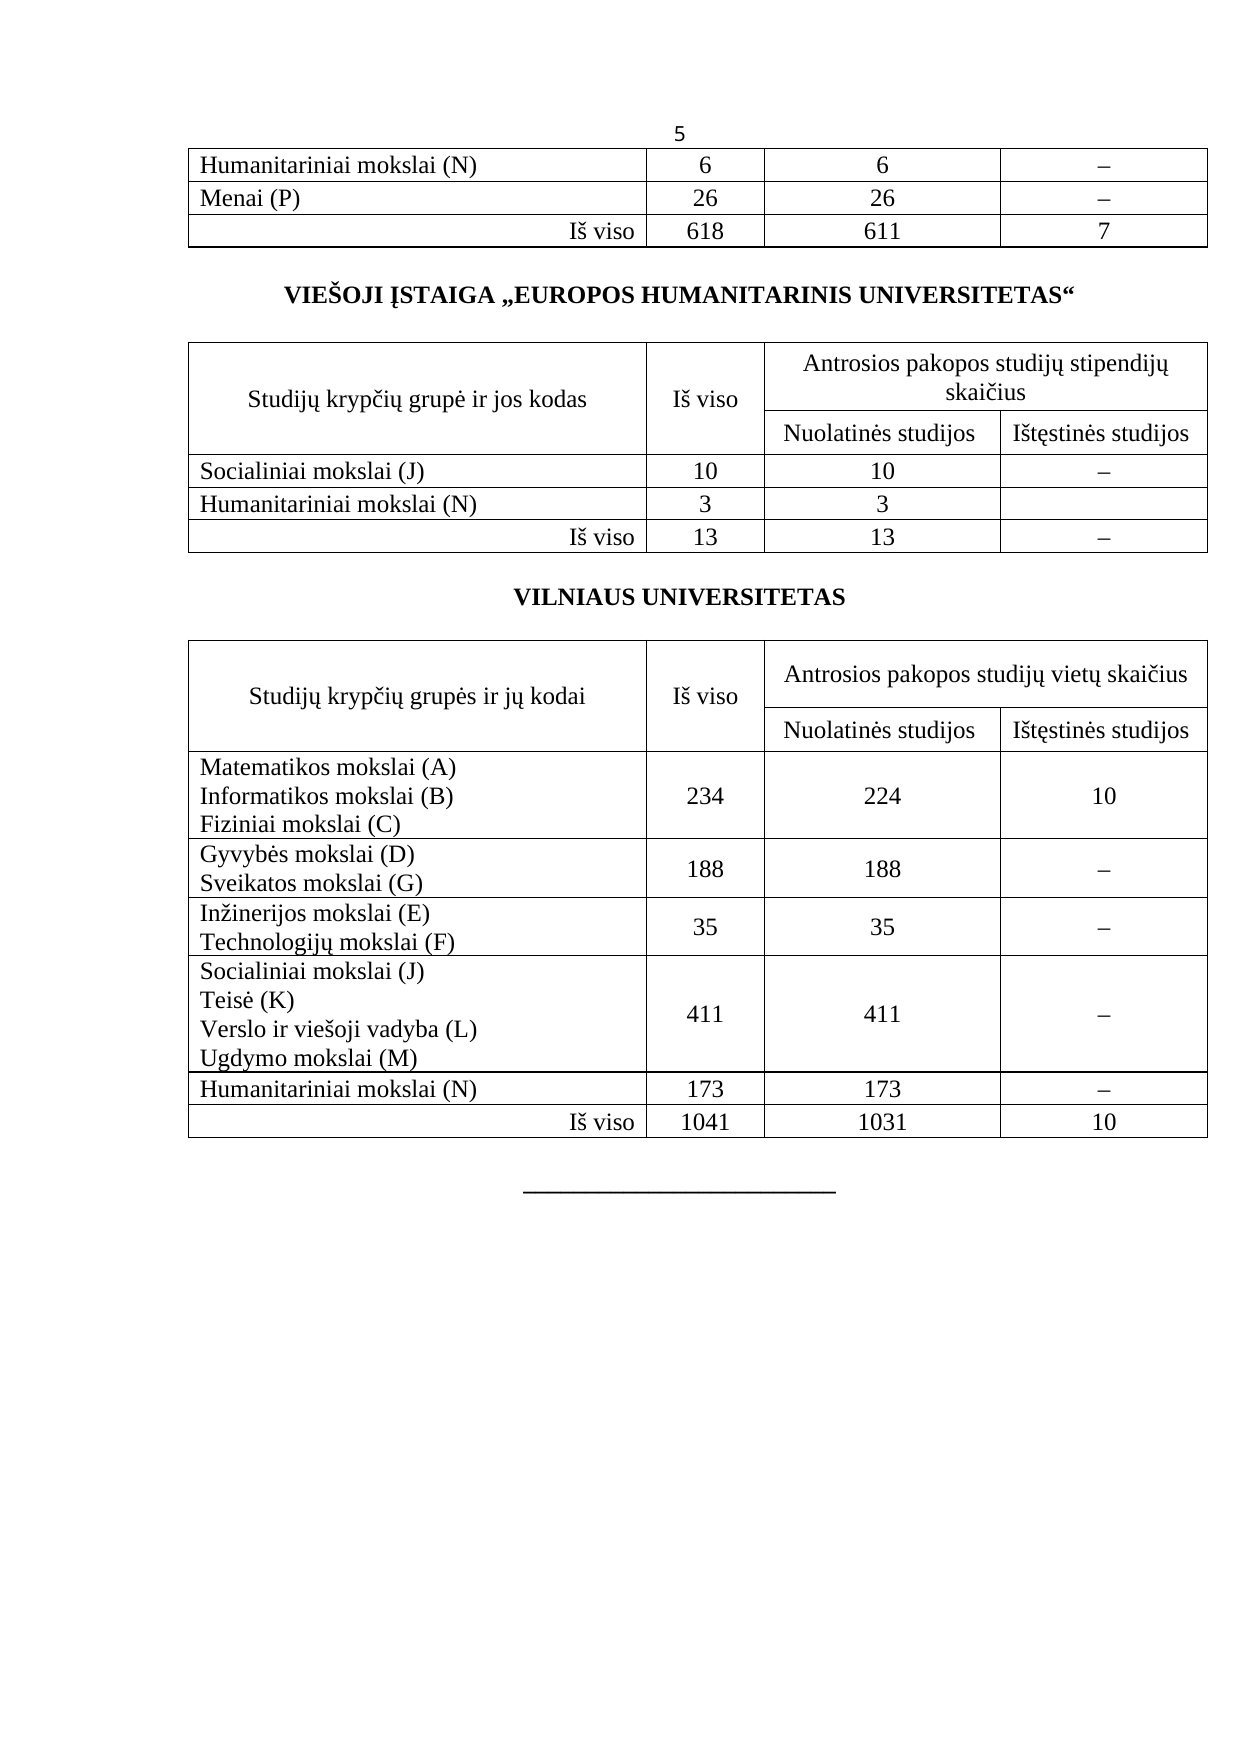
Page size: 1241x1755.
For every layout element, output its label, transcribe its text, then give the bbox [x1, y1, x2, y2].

text VILNIAUS UNIVERSITETAS [177, 582, 1182, 611]
table_cell Gyvybės mokslai (D) Sveikatos mokslai (G) [189, 839, 646, 897]
table_cell 7 [1001, 215, 1207, 246]
text _________________________ [177, 1167, 1182, 1196]
table_cell Humanitariniai mokslai (N) [189, 488, 646, 519]
table_cell Nuolatinės studijos [765, 708, 1000, 751]
table_cell 6 [647, 149, 764, 181]
table_cell Ištęstinės studijos [1001, 708, 1207, 751]
table_cell 1041 [647, 1105, 764, 1137]
table_cell 411 [647, 956, 764, 1071]
table_cell 188 [765, 839, 1000, 897]
table_cell 173 [765, 1073, 1000, 1104]
table_cell 411 [765, 956, 1000, 1071]
table_header Iš viso [647, 343, 764, 454]
table_cell 3 [765, 488, 1000, 519]
table_cell 13 [647, 520, 764, 552]
table_cell Iš viso [189, 520, 646, 552]
table_cell 13 [765, 520, 1000, 552]
table_cell – [1001, 520, 1207, 552]
table_cell Inžinerijos mokslai (E) Technologijų mokslai (F) [189, 898, 646, 955]
table_header Antrosios pakopos studijų vietų skaičius [765, 641, 1207, 707]
table_cell Socialiniai mokslai (J) [189, 455, 646, 487]
table_cell 1031 [765, 1105, 1000, 1137]
table_cell Socialiniai mokslai (J) Teisė (K) Verslo ir viešoji vadyba (L) Ugdymo mokslai (M) [189, 956, 646, 1071]
table_cell 6 [765, 149, 1000, 181]
table_cell 173 [647, 1073, 764, 1104]
table_header Studijų krypčių grupės ir jų kodai [189, 641, 646, 751]
table_cell 10 [647, 455, 764, 487]
table_cell 10 [1001, 1105, 1207, 1137]
table_cell Humanitariniai mokslai (N) [189, 149, 646, 181]
table_cell 35 [765, 898, 1000, 955]
table_cell – [1001, 1073, 1207, 1104]
table_cell – [1001, 898, 1207, 955]
table_cell Menai (P) [189, 182, 646, 214]
text VIEŠOJI ĮSTAIGA „EUROPOS HUMANITARINIS UNIVERSITETAS“ [177, 281, 1182, 309]
table_cell – [1001, 182, 1207, 214]
table_cell Ištęstinės studijos [1001, 411, 1207, 454]
table_cell – [1001, 956, 1207, 1071]
table_cell Humanitariniai mokslai (N) [189, 1073, 646, 1104]
table_cell 611 [765, 215, 1000, 246]
table_cell 3 [647, 488, 764, 519]
table_cell 224 [765, 752, 1000, 838]
table_cell – [1001, 455, 1207, 487]
table_cell Iš viso [189, 1105, 646, 1137]
table_cell Iš viso [189, 215, 646, 246]
table_cell [1001, 488, 1207, 519]
table_cell 26 [647, 182, 764, 214]
table_cell 188 [647, 839, 764, 897]
table_header Antrosios pakopos studijų stipendijų skaičius [765, 343, 1207, 410]
table_header Iš viso [647, 641, 764, 751]
table_cell 26 [765, 182, 1000, 214]
table_cell 10 [765, 455, 1000, 487]
table_cell – [1001, 149, 1207, 181]
table_cell – [1001, 839, 1207, 897]
table_cell 35 [647, 898, 764, 955]
table_cell Nuolatinės studijos [765, 411, 1000, 454]
table_cell 234 [647, 752, 764, 838]
table_cell 618 [647, 215, 764, 246]
table_cell 10 [1001, 752, 1207, 838]
table_header Studijų krypčių grupė ir jos kodas [189, 343, 646, 454]
table_cell Matematikos mokslai (A) Informatikos mokslai (B) Fiziniai mokslai (C) [189, 752, 646, 838]
